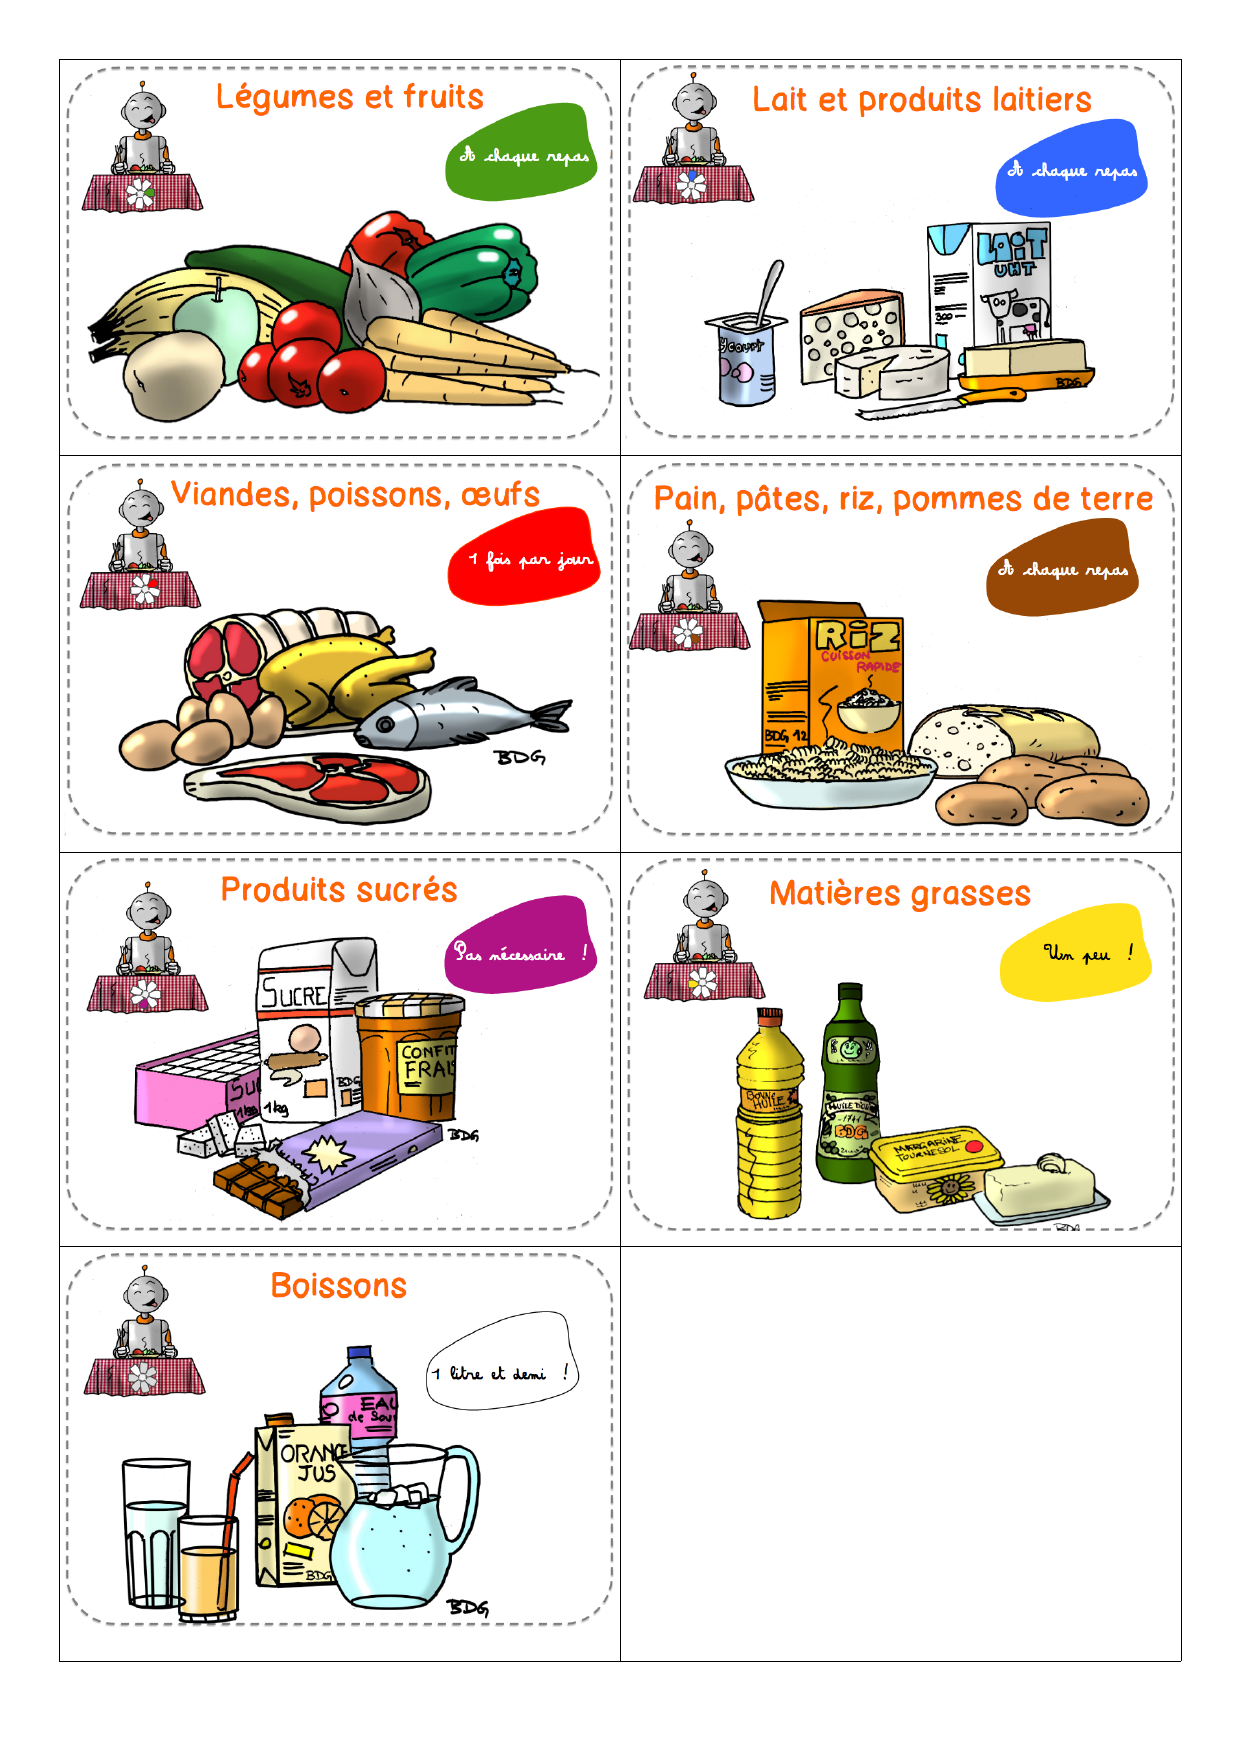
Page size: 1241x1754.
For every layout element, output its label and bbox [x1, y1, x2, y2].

table_cell [621, 853, 1181, 1246]
picture [64, 857, 615, 1231]
picture [64, 65, 615, 441]
table_cell [60, 456, 620, 852]
table_cell [621, 1247, 1181, 1661]
picture [64, 1252, 615, 1627]
table_cell [60, 1247, 620, 1661]
picture [64, 461, 615, 837]
table_cell [60, 853, 620, 1246]
table_header [60, 60, 620, 455]
table_cell [621, 456, 1181, 852]
picture [625, 461, 1176, 837]
picture [625, 65, 1176, 440]
table_header [621, 60, 1181, 455]
picture [625, 857, 1176, 1231]
